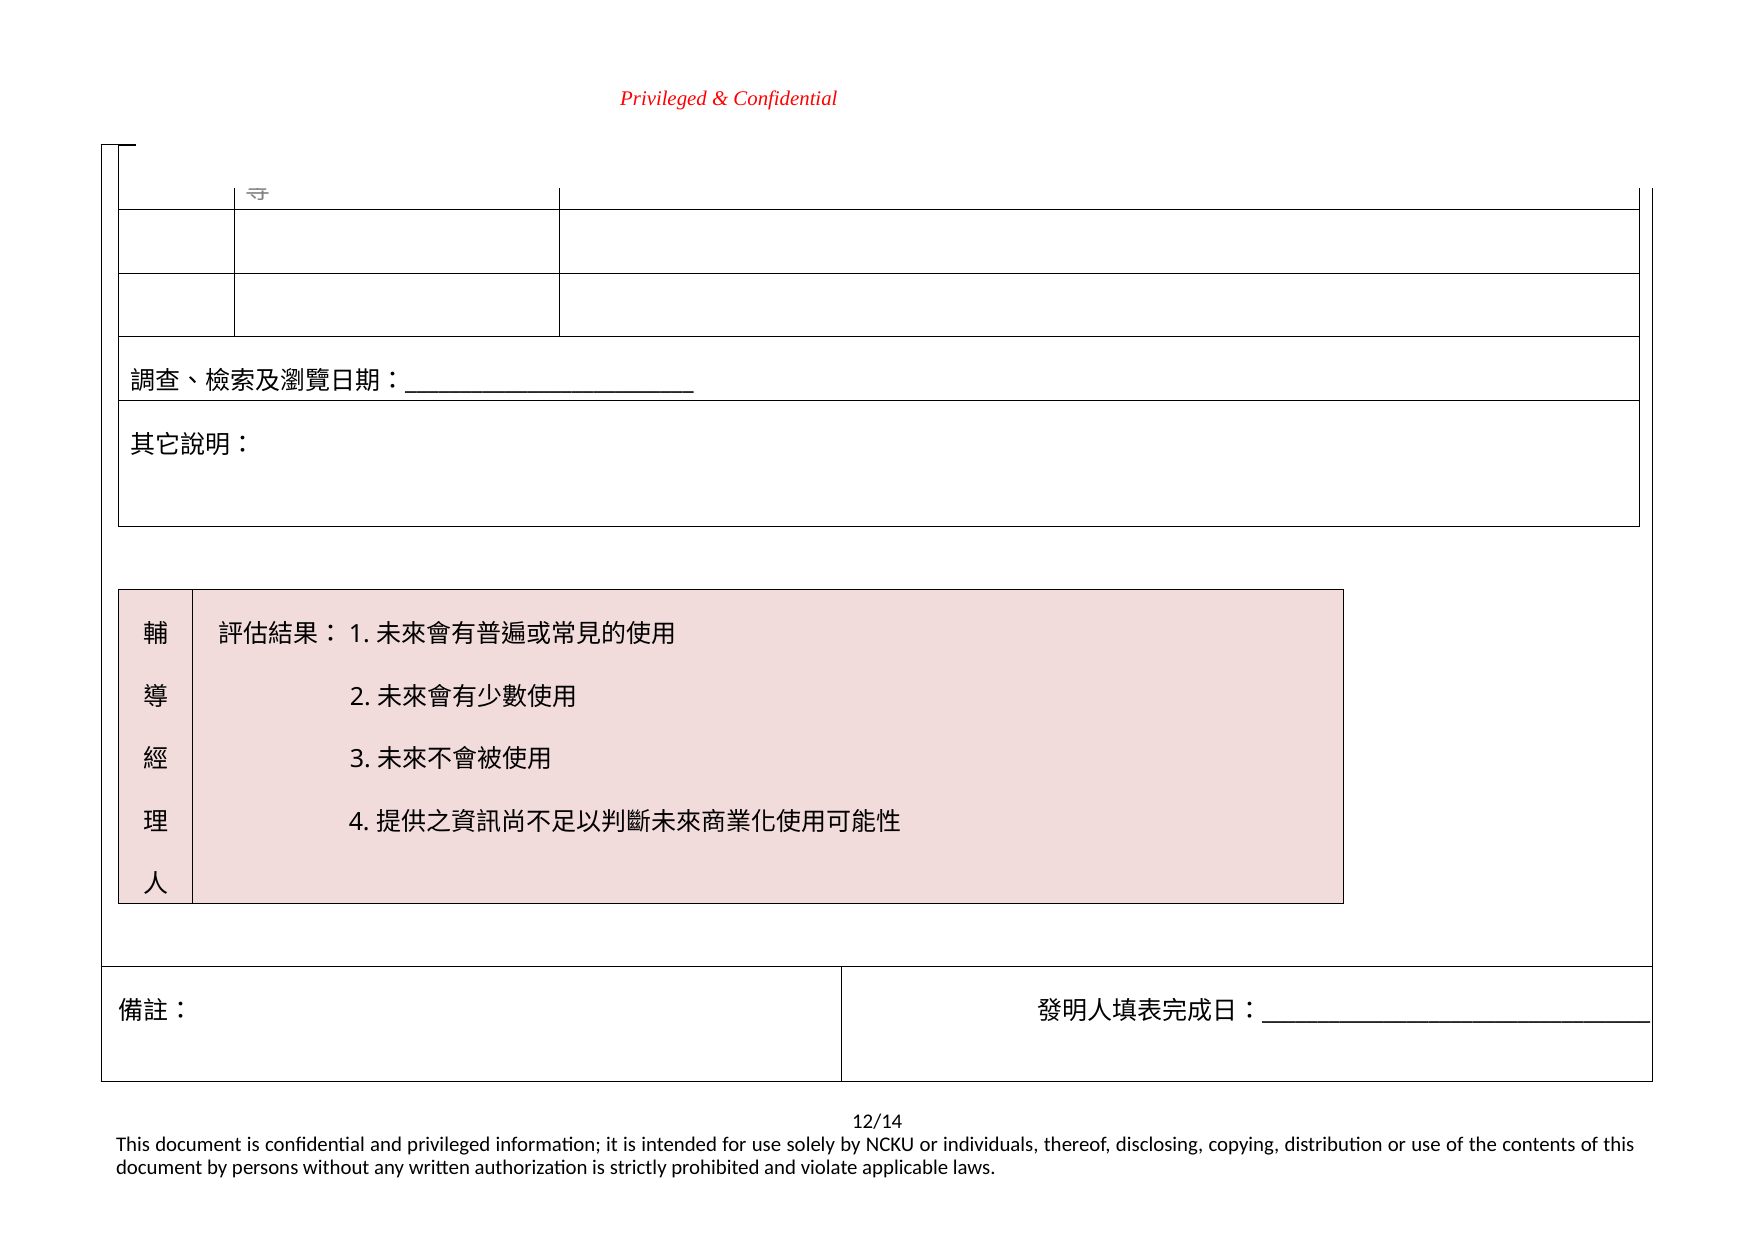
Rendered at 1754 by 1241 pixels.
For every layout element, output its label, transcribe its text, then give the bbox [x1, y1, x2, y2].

table_cell [119, 210, 234, 272]
table_header 評估結果： 1. 未來會有普遍或常見的使用 2. 未來會有少數使用 3. 未來不會被使用 4. 提供之資訊尚不足以判斷未來商業化使用可能性 [193, 590, 1343, 903]
table_cell 等 [235, 188, 559, 209]
table_cell 調查、檢索及瀏覽日期：__________________________ [119, 337, 1639, 399]
table_cell [235, 210, 559, 272]
table_cell 其它說明： [119, 401, 1639, 526]
table_cell [560, 274, 1639, 336]
table_cell [119, 274, 234, 336]
table_cell [235, 274, 559, 336]
table_cell [560, 188, 1639, 209]
table_header 輔 導 經 理 人 [119, 590, 192, 903]
table_cell 備註： [102, 967, 841, 1081]
table_cell [560, 210, 1639, 272]
table_cell [119, 146, 234, 209]
table_cell 發明人填表完成日：___________________________________ [842, 967, 1652, 1081]
table_cell [102, 145, 1652, 966]
